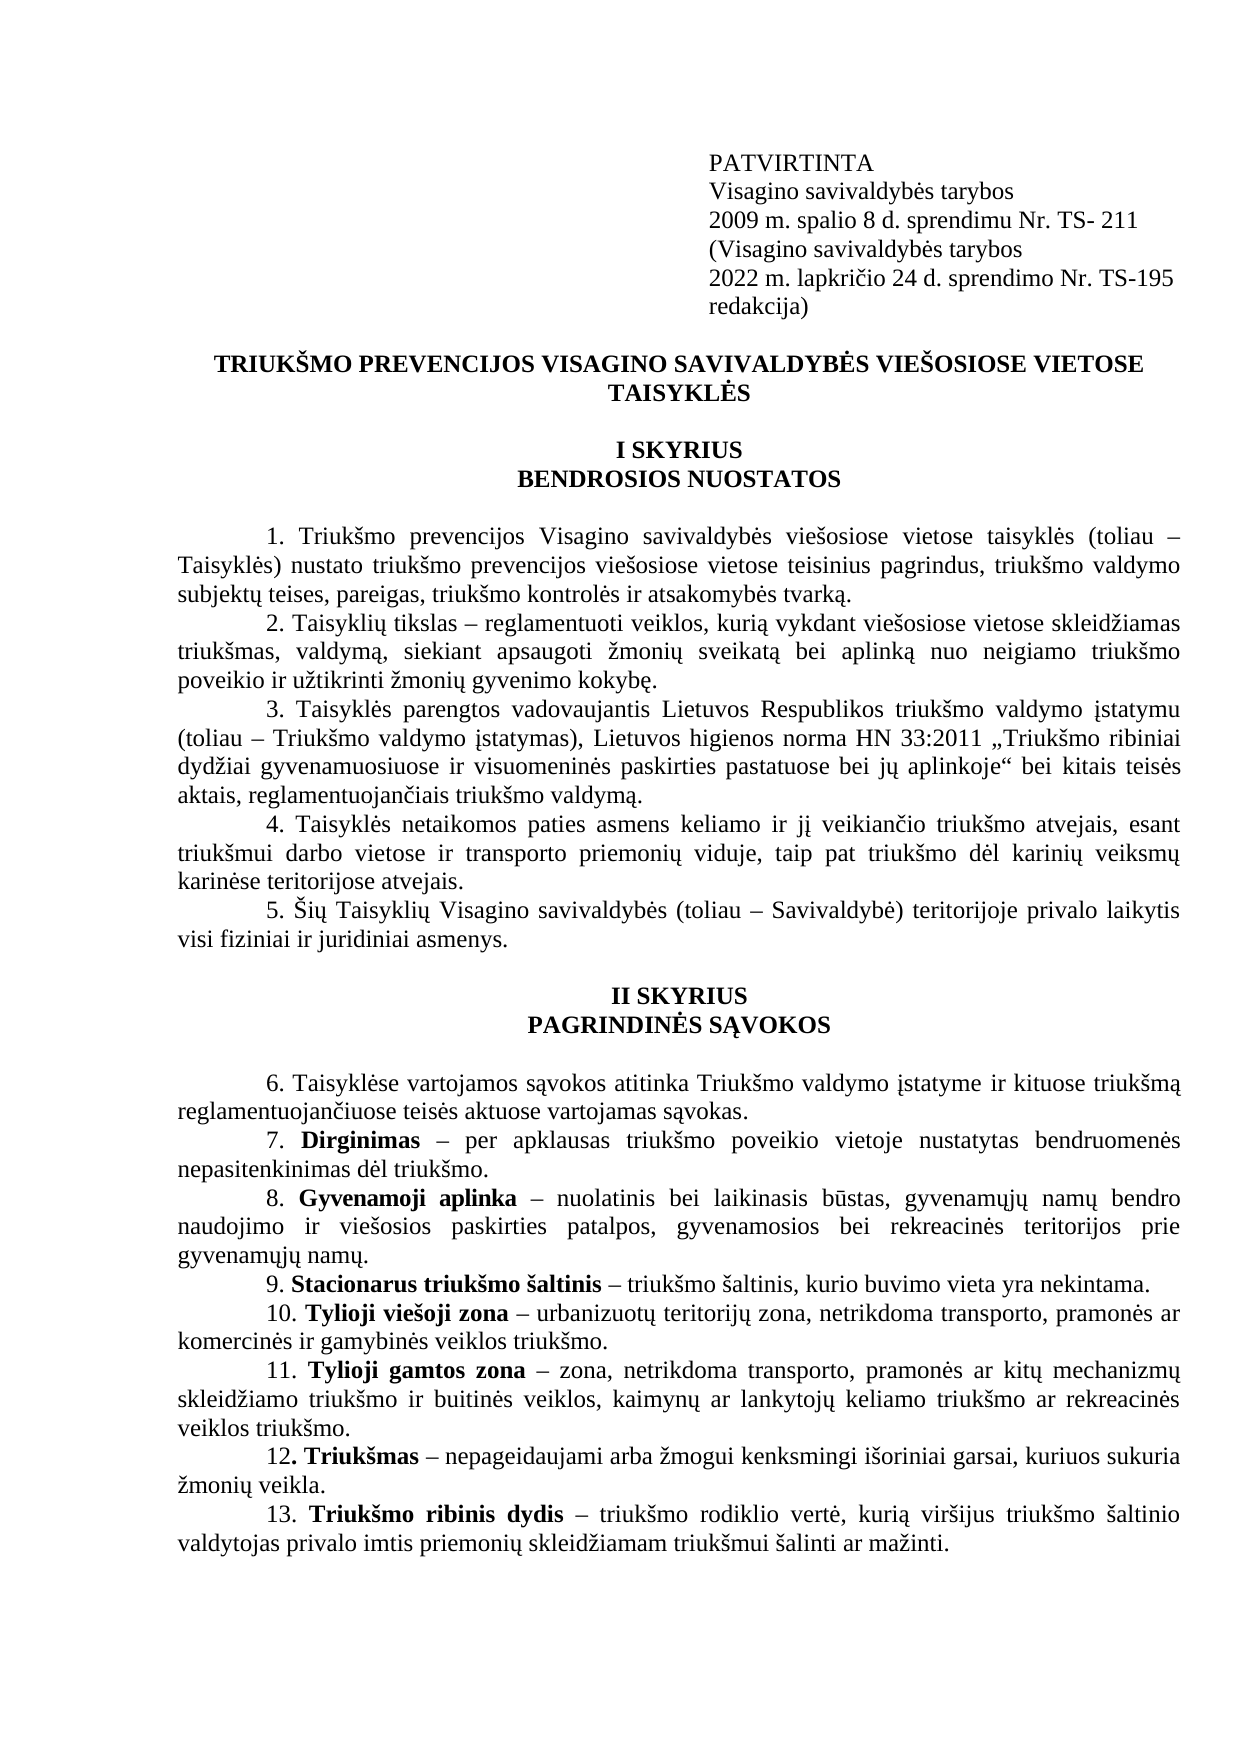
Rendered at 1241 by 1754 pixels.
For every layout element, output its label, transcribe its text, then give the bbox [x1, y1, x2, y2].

text 2022 m. lapkričio 24 d. sprendimo Nr. TS-195 [709, 263, 1181, 291]
text BENDROSIOS NUOSTATOS [177, 464, 1181, 493]
text 10. Tylioji viešoji zona – urbanizuotų teritorijų zona, netrikdoma transporto, pramonės ar komercinės ir gamybinės veiklos triukšmo. [177, 1298, 1181, 1355]
text PAGRINDINĖS SĄVOKOS [177, 1010, 1181, 1039]
text 13. Triukšmo ribinis dydis – triukšmo rodiklio vertė, kurią viršijus triukšmo šaltinio valdytojas privalo imtis priemonių skleidžiamam triukšmui šalinti ar mažinti. [177, 1499, 1181, 1556]
text 12. Triukšmas – nepageidaujami arba žmogui kenksmingi išoriniai garsai, kuriuos sukuria žmonių veikla. [177, 1441, 1181, 1499]
text 6. Taisyklėse vartojamos sąvokos atitinka Triukšmo valdymo įstatyme ir kituose triukšmą reglamentuojančiuose teisės aktuose vartojamas sąvokas. [177, 1068, 1181, 1125]
text PATVIRTINTA [709, 148, 1181, 176]
text 7. Dirginimas – per apklausas triukšmo poveikio vietoje nustatytas bendruomenės nepasitenkinimas dėl triukšmo. [177, 1125, 1181, 1183]
text 4. Taisyklės netaikomos paties asmens keliamo ir jį veikiančio triukšmo atvejais, esant triukšmui darbo vietose ir transporto priemonių viduje, taip pat triukšmo dėl karinių veiksmų karinėse teritorijose atvejais. [177, 809, 1181, 895]
text 11. Tylioji gamtos zona – zona, netrikdoma transporto, pramonės ar kitų mechanizmų skleidžiamo triukšmo ir buitinės veiklos, kaimynų ar lankytojų keliamo triukšmo ar rekreacinės veiklos triukšmo. [177, 1355, 1181, 1441]
text Visagino savivaldybės tarybos [709, 176, 1181, 205]
text II SKYRIUS [177, 981, 1181, 1010]
text 5. Šių Taisyklių Visagino savivaldybės (toliau – Savivaldybė) teritorijoje privalo laikytis visi fiziniai ir juridiniai asmenys. [177, 895, 1181, 953]
text I SKYRIUS [177, 435, 1181, 464]
text 1. Triukšmo prevencijos Visagino savivaldybės viešosiose vietose taisyklės (toliau – Taisyklės) nustato triukšmo prevencijos viešosiose vietose teisinius pagrindus, triukšmo valdymo subjektų teises, pareigas, triukšmo kontrolės ir atsakomybės tvarką. [177, 521, 1181, 608]
text TRIUKŠMO PREVENCIJOS VISAGINO SAVIVALDYBĖS VIEŠOSIOSE VIETOSE TAISYKLĖS [177, 349, 1181, 406]
text redakcija) [709, 291, 1181, 320]
text 2. Taisyklių tikslas – reglamentuoti veiklos, kurią vykdant viešosiose vietose skleidžiamas triukšmas, valdymą, siekiant apsaugoti žmonių sveikatą bei aplinką nuo neigiamo triukšmo poveikio ir užtikrinti žmonių gyvenimo kokybę. [177, 608, 1181, 694]
text 9. Stacionarus triukšmo šaltinis – triukšmo šaltinis, kurio buvimo vieta yra nekintama. [177, 1269, 1181, 1298]
text (Visagino savivaldybės tarybos [709, 234, 1181, 263]
text 8. Gyvenamoji aplinka – nuolatinis bei laikinasis būstas, gyvenamųjų namų bendro naudojimo ir viešosios paskirties patalpos, gyvenamosios bei rekreacinės teritorijos prie gyvenamųjų namų. [177, 1183, 1181, 1269]
text 2009 m. spalio 8 d. sprendimu Nr. TS- 211 [709, 205, 1181, 234]
text 3. Taisyklės parengtos vadovaujantis Lietuvos Respublikos triukšmo valdymo įstatymu (toliau – Triukšmo valdymo įstatymas), Lietuvos higienos norma HN 33:2011 „Triukšmo ribiniai dydžiai gyvenamuosiuose ir visuomeninės paskirties pastatuose bei jų aplinkoje“ bei kitais teisės aktais, reglamentuojančiais triukšmo valdymą. [177, 694, 1181, 809]
